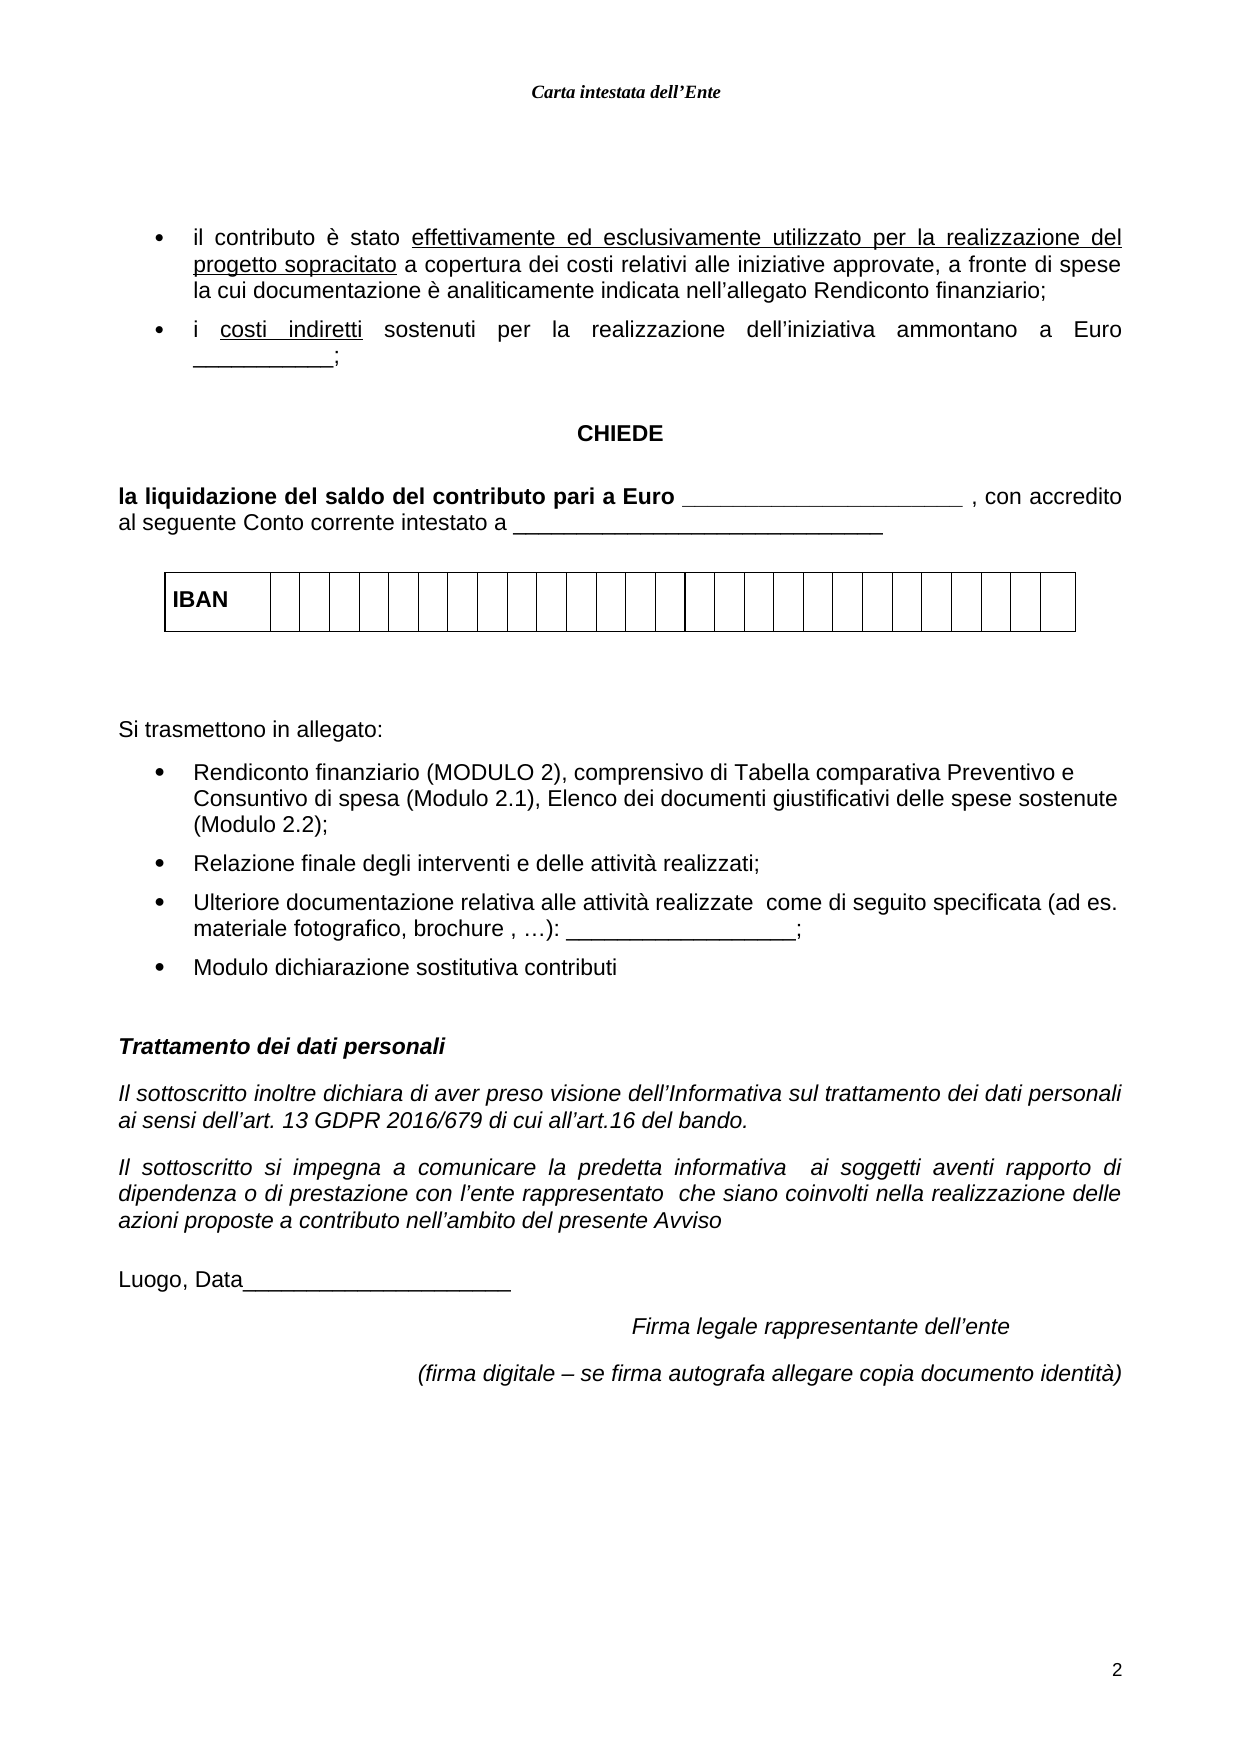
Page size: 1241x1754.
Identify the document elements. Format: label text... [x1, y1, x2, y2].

table_header [478, 573, 507, 631]
table_header [686, 573, 714, 631]
table_header [597, 573, 625, 631]
table_header [922, 573, 951, 631]
table_header IBAN [166, 573, 270, 631]
table_header [389, 573, 418, 631]
table_header [952, 573, 981, 631]
text CHIEDE [118, 420, 1122, 446]
table_header [271, 573, 299, 631]
table_header [893, 573, 921, 631]
text (firma digitale – se firma autografa allegare copia documento identità) [118, 1360, 1122, 1387]
list Modulo dichiarazione sostitutiva contributi [156, 954, 1122, 981]
list Ulteriore documentazione relativa alle attività realizzate come di seguito specificata (ad es. materiale fotografico, brochure , …): __________________; [156, 889, 1122, 942]
table_header [537, 573, 566, 631]
table_header [982, 573, 1010, 631]
table_header [419, 573, 447, 631]
text Trattamento dei dati personali [118, 1033, 1122, 1059]
table_header [360, 573, 388, 631]
table_header [300, 573, 329, 631]
table_header [804, 573, 832, 631]
list Relazione finale degli interventi e delle attività realizzati; [156, 850, 1122, 876]
list i costi indiretti sostenuti per la realizzazione dell’iniziativa ammontano a Euro ___________; [156, 316, 1122, 369]
list Rendiconto finanziario (MODULO 2), comprensivo di Tabella comparativa Preventivo e Consuntivo di spesa (Modulo 2.1), Elenco dei documenti giustificativi delle spese sostenute (Modulo 2.2); [156, 758, 1122, 838]
table_header [330, 573, 359, 631]
text Il sottoscritto si impegna a comunicare la predetta informativa ai soggetti aventi rapporto di dipendenza o di prestazione con l’ente rappresentato che siano coinvolti nella realizzazione delle azioni proposte a contributo nell’ambito del presente Avviso [118, 1154, 1122, 1233]
text Firma legale rappresentante dell’ente [118, 1313, 1122, 1339]
table_header [656, 573, 684, 631]
table_header [448, 573, 477, 631]
table_header [715, 573, 744, 631]
table_header [626, 573, 655, 631]
table_header [1011, 573, 1040, 631]
table_header [833, 573, 862, 631]
text Si trasmettono in allegato: [118, 716, 1122, 742]
text Il sottoscritto inoltre dichiara di aver preso visione dell’Informativa sul trattamento dei dati personali ai sensi dell’art. 13 GDPR 2016/679 di cui all’art.16 del bando. [118, 1080, 1122, 1133]
table_header [508, 573, 536, 631]
table_header [1041, 573, 1075, 631]
text la liquidazione del saldo del contributo pari a Euro ______________________ , con accredito al seguente Conto corrente intestato a _____________________________ [118, 483, 1122, 536]
list il contributo è stato effettivamente ed esclusivamente utilizzato per la realizzazione del progetto sopracitato a copertura dei costi relativi alle iniziative approvate, a fronte di spese la cui documentazione è analiticamente indicata nell’allegato Rendiconto finanziario; [156, 224, 1122, 303]
text Luogo, Data_____________________ [118, 1266, 1122, 1292]
table_header [745, 573, 773, 631]
table_header [567, 573, 596, 631]
table_header [774, 573, 803, 631]
table_header [863, 573, 892, 631]
